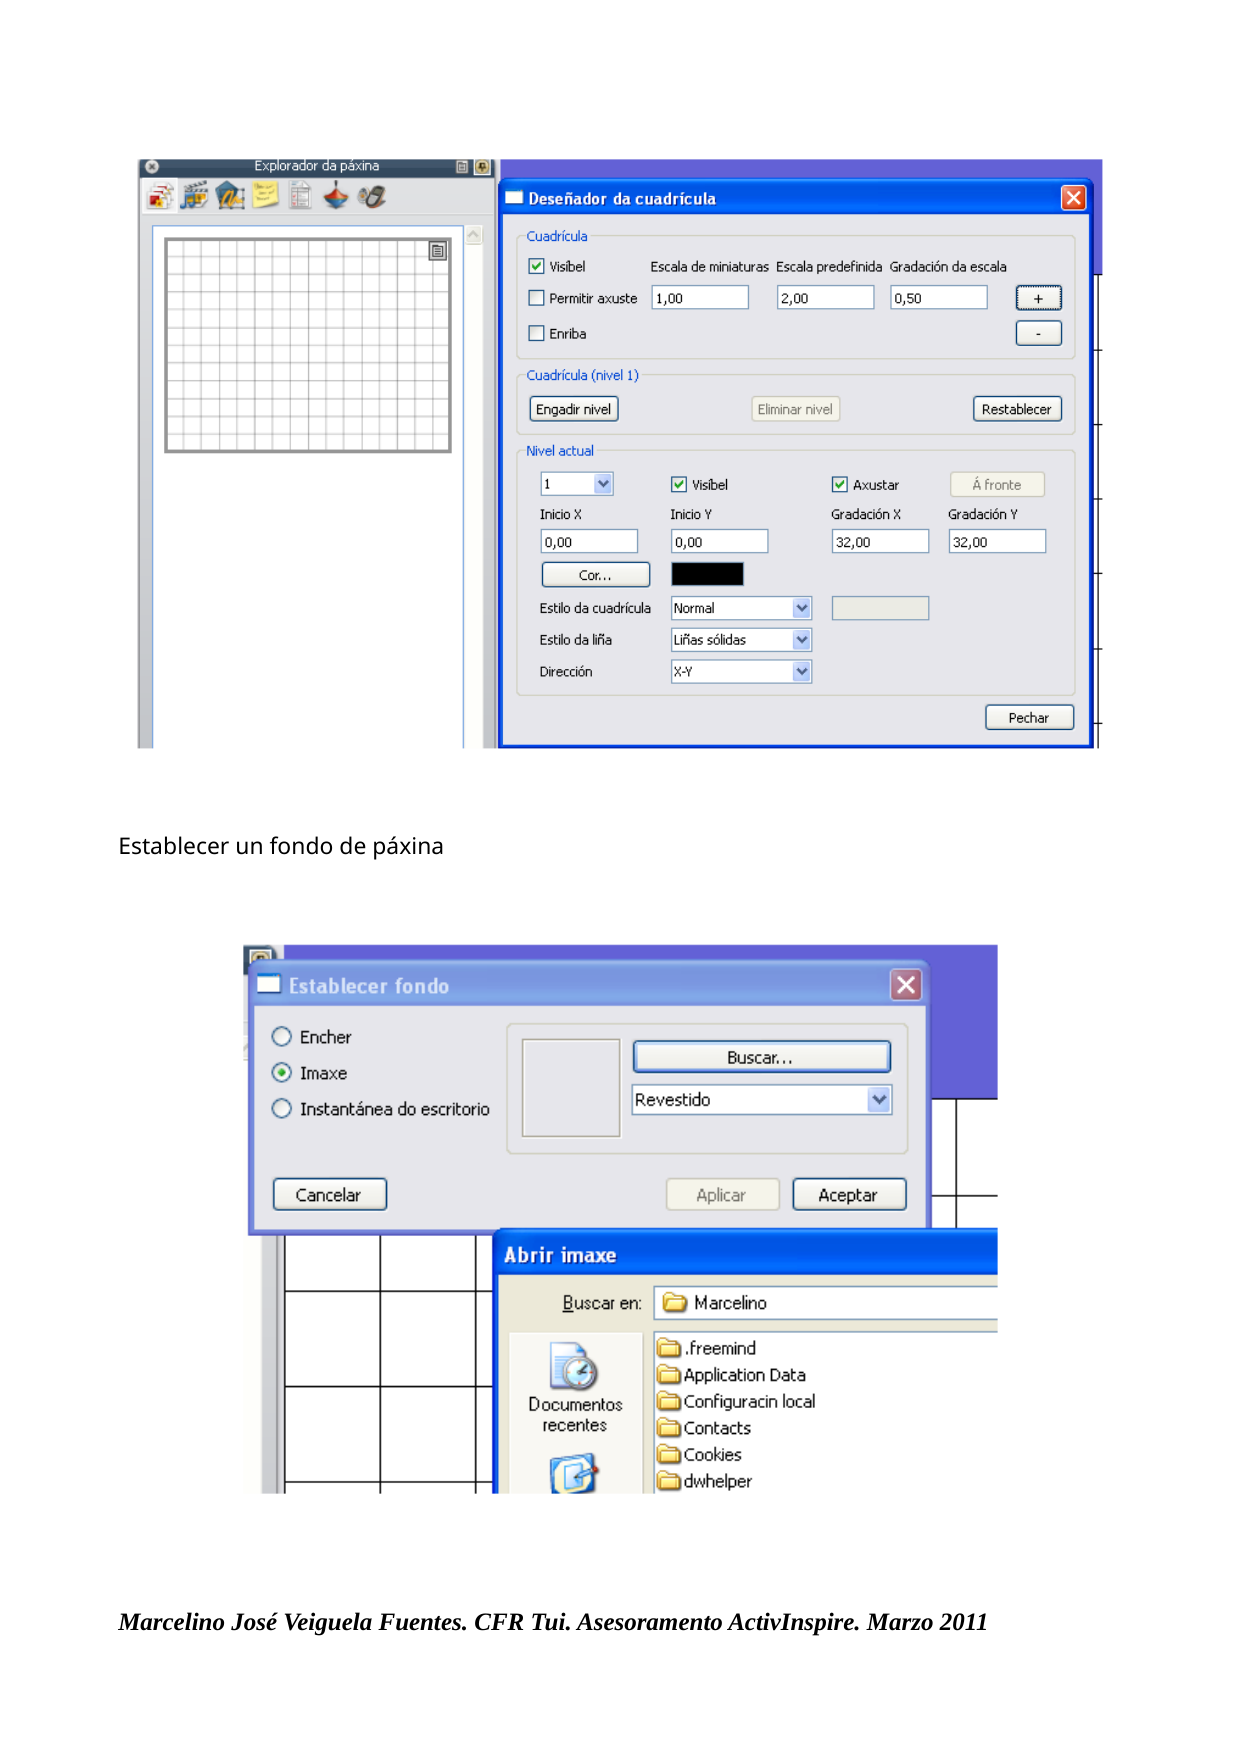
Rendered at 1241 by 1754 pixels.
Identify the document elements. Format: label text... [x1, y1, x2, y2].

picture [217, 892, 1023, 1519]
picture [118, 118, 1122, 768]
text Establecer un fondo de páxina [118, 830, 1122, 861]
